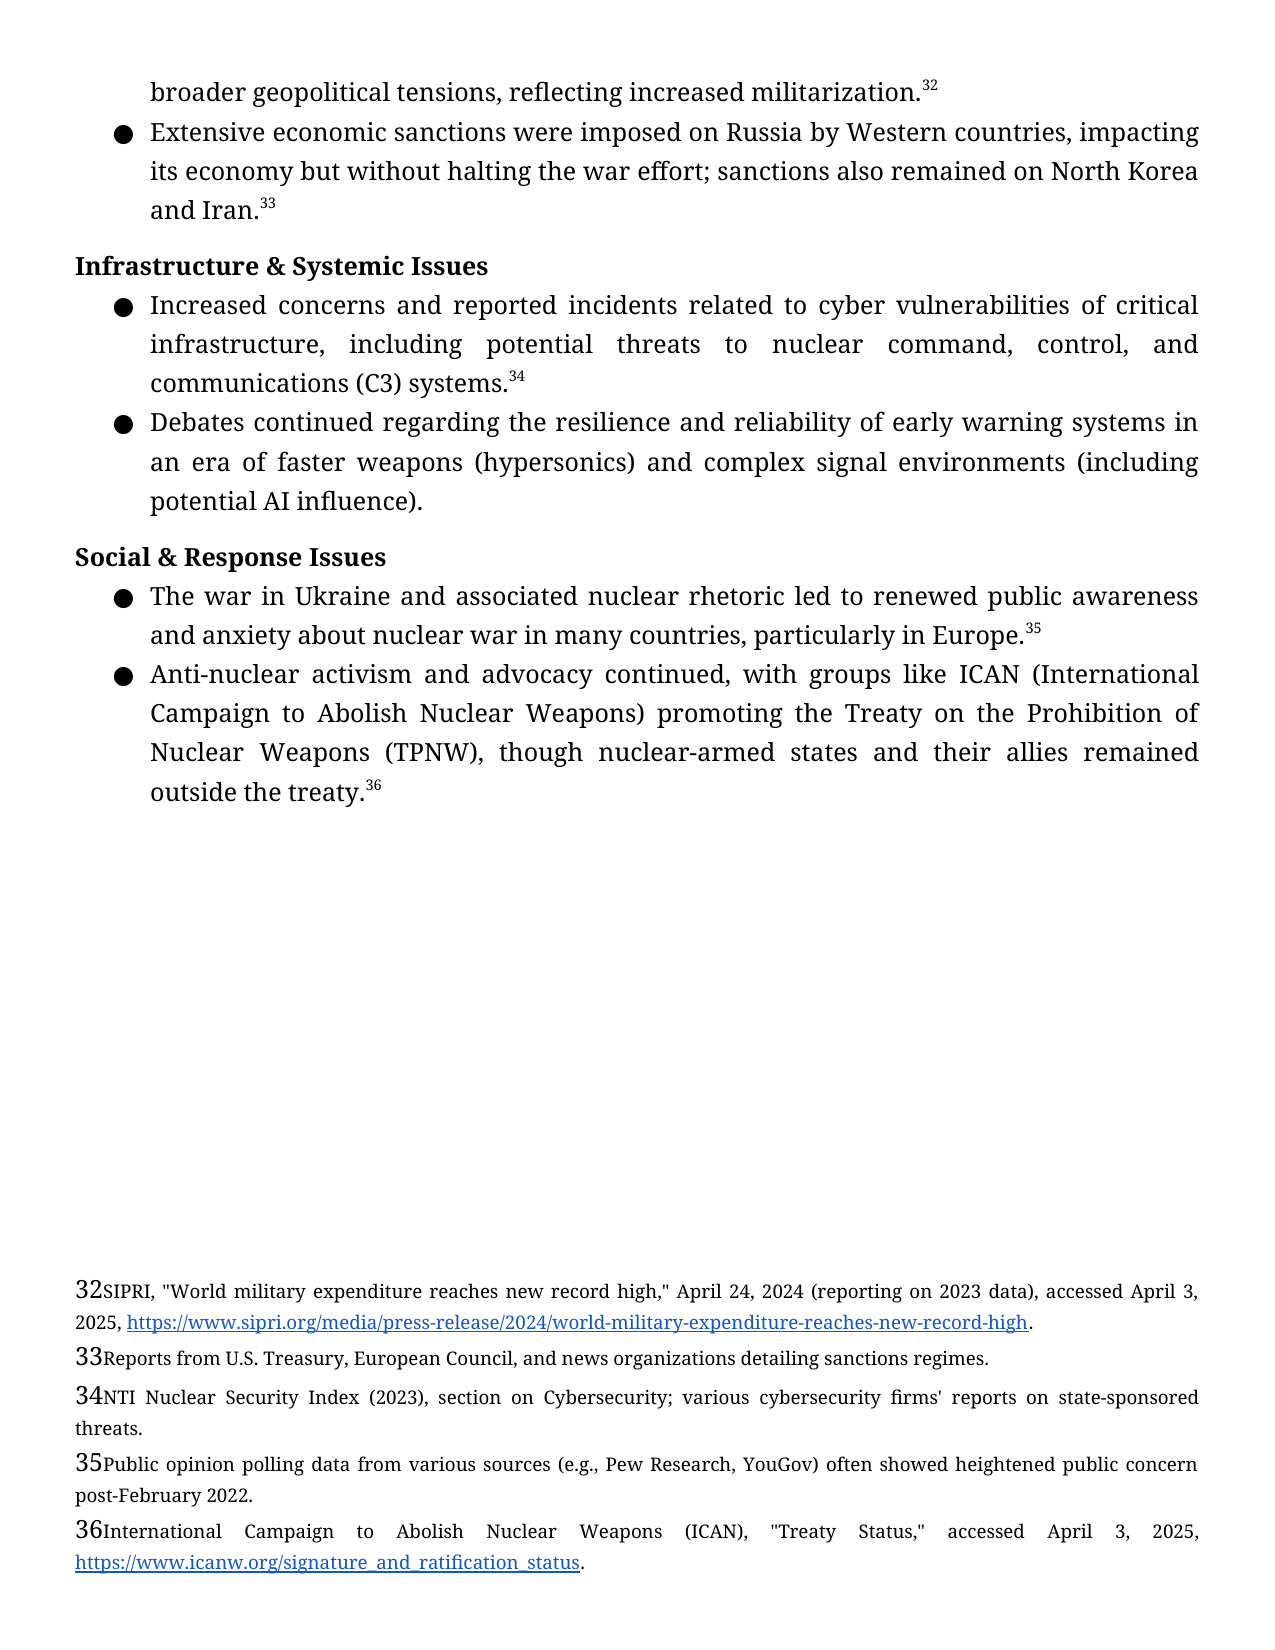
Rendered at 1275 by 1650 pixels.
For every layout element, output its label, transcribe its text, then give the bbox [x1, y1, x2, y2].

list NTI Nuclear Security Index (2023), section on Cybersecurity; various cybersecurity firms' reports on state-sponsored threats. [75, 1377, 1200, 1441]
list The war in Ukraine and associated nuclear rhetoric led to renewed public awareness and anxiety about nuclear war in many countries, particularly in Europe. [112, 578, 1200, 652]
list Increased concerns and reported incidents related to cyber vulnerabilities of critical infrastructure, including potential threats to nuclear command, control, and communications (C3) systems. [112, 287, 1200, 400]
subtitle Social & Response Issues [75, 539, 1200, 573]
list Public opinion polling data from various sources (e.g., Pew Research, YouGov) often showed heightened public concern post-February 2022. [75, 1444, 1200, 1508]
list Debates continued regarding the resilience and reliability of early warning systems in an era of faster weapons (hypersonics) and complex signal environments (including potential AI influence). [112, 405, 1200, 517]
list International Campaign to Abolish Nuclear Weapons (ICAN), "Treaty Status," accessed April 3, 2025, https://www.icanw.org/signature_and_ratification_status. [75, 1512, 1200, 1575]
list SIPRI, "World military expenditure reaches new record high," April 24, 2024 (reporting on 2023 data), accessed April 3, 2025, https://www.sipri.org/media/press-release/2024/world-military-expenditure-reaches-new-record-high. [75, 1271, 1200, 1334]
list Reports from U.S. Treasury, European Council, and news organizations detailing sanctions regimes. [75, 1338, 1200, 1372]
subtitle Infrastructure & Systemic Issues [75, 248, 1200, 282]
list Anti-nuclear activism and advocacy continued, with groups like ICAN (International Campaign to Abolish Nuclear Weapons) promoting the Treaty on the Prohibition of Nuclear Weapons (TPNW), though nuclear-armed states and their allies remained outside the treaty. [112, 657, 1200, 808]
list Extensive economic sanctions were imposed on Russia by Western countries, impacting its economy but without halting the war effort; sanctions also remained on North Korea and Iran. [112, 114, 1200, 227]
list broader geopolitical tensions, reflecting increased militarization. [112, 75, 1200, 109]
